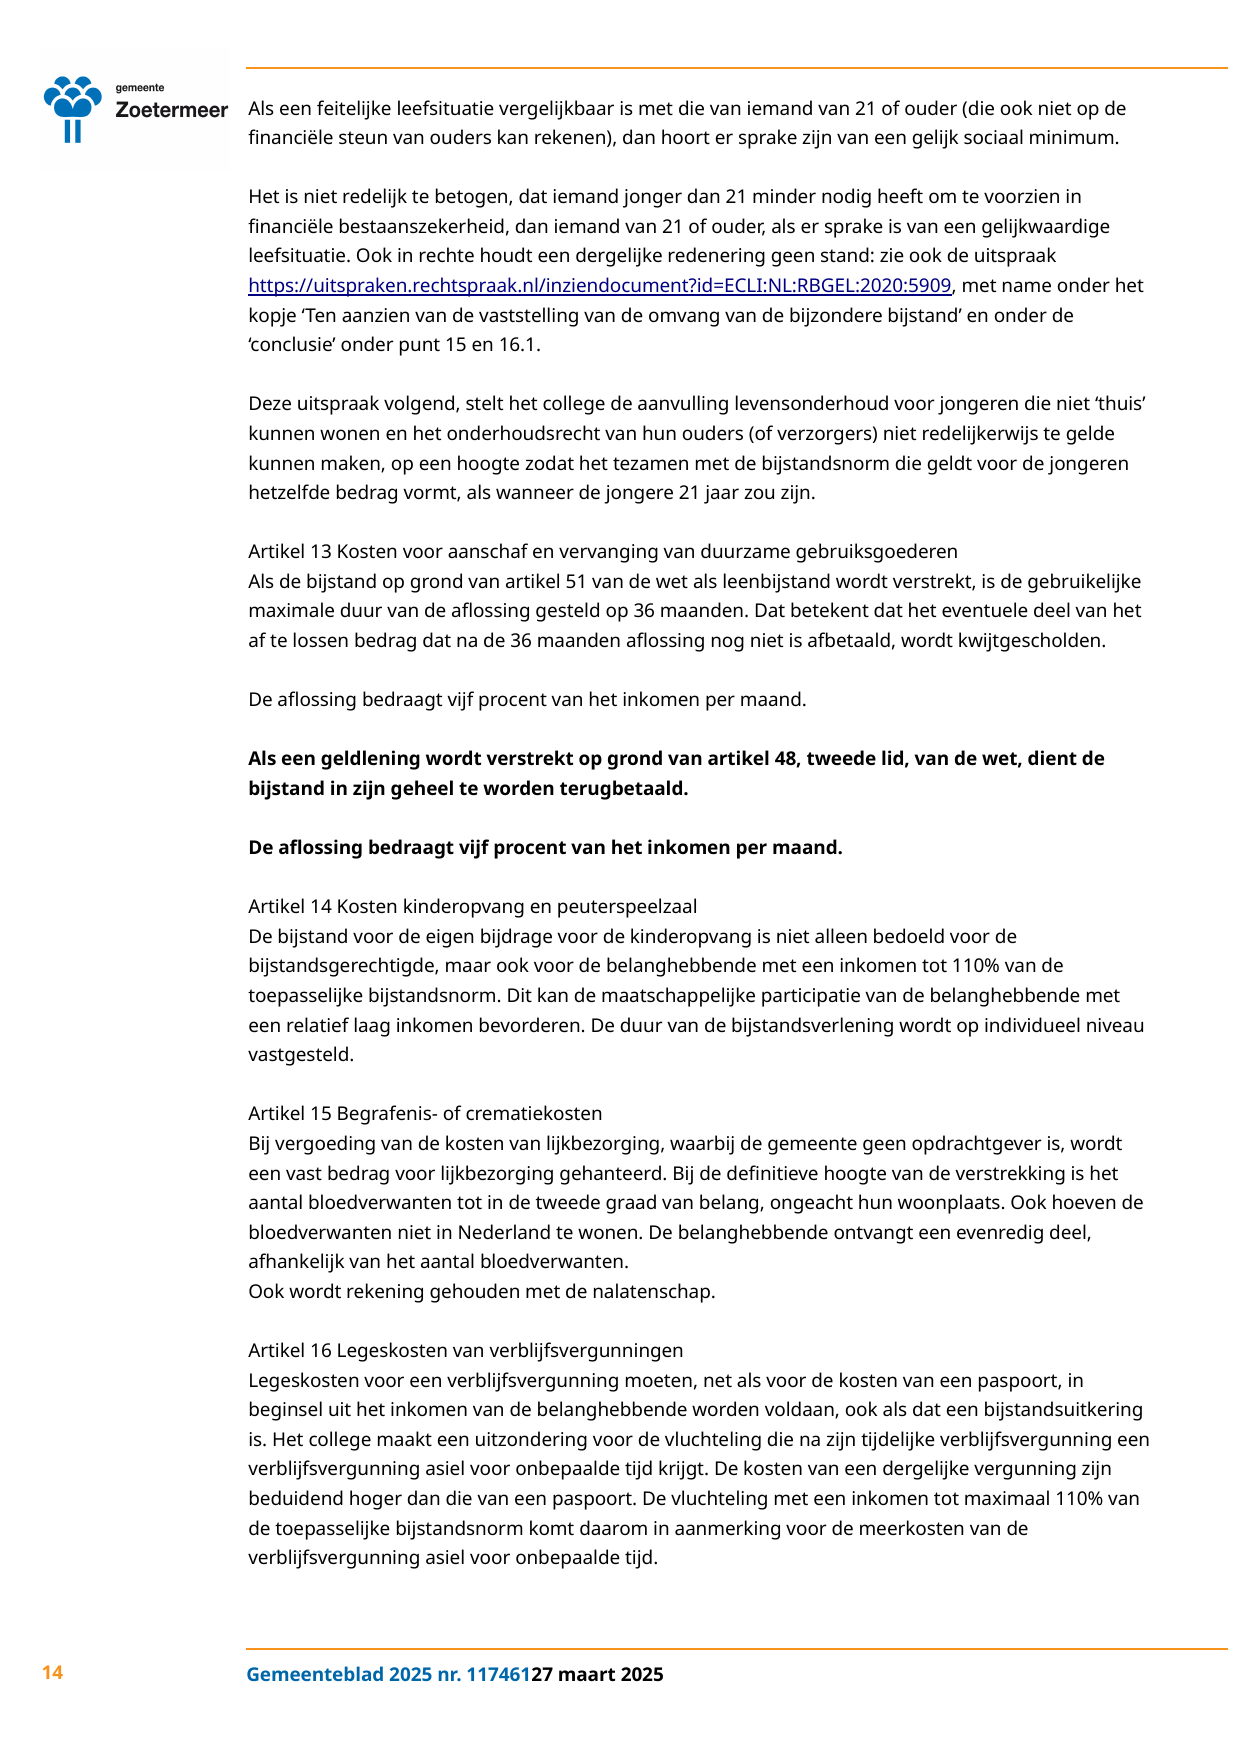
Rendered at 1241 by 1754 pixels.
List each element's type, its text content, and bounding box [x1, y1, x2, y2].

text De aflossing bedraagt vijf procent van het inkomen per maand. [248, 834, 1152, 860]
picture [41, 47, 231, 172]
text Het is niet redelijk te betogen, dat iemand jonger dan 21 minder nodig heeft om te voorzien in financiële bestaanszekerheid, dan iemand van 21 of ouder, als er sprake is van een gelijkwaardige leefsituatie. Ook in rechte houdt een dergelijke redenering geen stand: zie ook de uitspraak https://uitspraken.rechtspraak.nl/inziendocument?id=ECLI:NL:RBGEL:2020:5909, met name onder het kopje ‘Ten aanzien van de vaststelling van de omvang van de bijzondere bijstand’ en onder de ‘conclusie’ onder punt 15 en 16.1. [248, 183, 1152, 357]
text Artikel 14 Kosten kinderopvang en peuterspeelzaal [248, 893, 1152, 919]
text Deze uitspraak volgend, stelt het college de aanvulling levensonderhoud voor jongeren die niet ‘thuis’ kunnen wonen en het onderhoudsrecht van hun ouders (of verzorgers) niet redelijkerwijs te gelde kunnen maken, op een hoogte zodat het tezamen met de bijstandsnorm die geldt voor de jongeren hetzelfde bedrag vormt, als wanneer de jongere 21 jaar zou zijn. [248, 391, 1152, 505]
text De aflossing bedraagt vijf procent van het inkomen per maand. [248, 686, 1152, 712]
text Legeskosten voor een verblijfsvergunning moeten, net als voor de kosten van een paspoort, in beginsel uit het inkomen van de belanghebbende worden voldaan, ook als dat een bijstandsuitkering is. Het college maakt een uitzondering voor de vluchteling die na zijn tijdelijke verblijfsvergunning een verblijfsvergunning asiel voor onbepaalde tijd krijgt. De kosten van een dergelijke vergunning zijn beduidend hoger dan die van een paspoort. De vluchteling met een inkomen tot maximaal 110% van de toepasselijke bijstandsnorm komt daarom in aanmerking voor de meerkosten van de verblijfsvergunning asiel voor onbepaalde tijd. [248, 1367, 1152, 1570]
text Artikel 15 Begrafenis- of crematiekosten [248, 1101, 1152, 1126]
text Als de bijstand op grond van artikel 51 van de wet als leenbijstand wordt verstrekt, is de gebruikelijke maximale duur van de aflossing gesteld op 36 maanden. Dat betekent dat het eventuele deel van het af te lossen bedrag dat na de 36 maanden aflossing nog niet is afbetaald, wordt kwijtgescholden. [248, 568, 1152, 653]
text Artikel 16 Legeskosten van verblijfsvergunningen [248, 1337, 1152, 1363]
text Bij vergoeding van de kosten van lijkbezorging, waarbij de gemeente geen opdrachtgever is, wordt een vast bedrag voor lijkbezorging gehanteerd. Bij de definitieve hoogte van de verstrekking is het aantal bloedverwanten tot in de tweede graad van belang, ongeacht hun woonplaats. Ook hoeven de bloedverwanten niet in Nederland te wonen. De belanghebbende ontvangt een evenredig deel, afhankelijk van het aantal bloedverwanten. [248, 1130, 1152, 1274]
text De bijstand voor de eigen bijdrage voor de kinderopvang is niet alleen bedoeld voor de bijstandsgerechtigde, maar ook voor de belanghebbende met een inkomen tot 110% van de toepasselijke bijstandsnorm. Dit kan de maatschappelijke participatie van de belanghebbende met een relatief laag inkomen bevorderen. De duur van de bijstandsverlening wordt op individueel niveau vastgesteld. [248, 923, 1152, 1067]
text Als een geldlening wordt verstrekt op grond van artikel 48, tweede lid, van de wet, dient de bijstand in zijn geheel te worden terugbetaald. [248, 746, 1152, 801]
text Als een feitelijke leefsituatie vergelijkbaar is met die van iemand van 21 of ouder (die ook niet op de financiële steun van ouders kan rekenen), dan hoort er sprake zijn van een gelijk sociaal minimum. [248, 95, 1152, 150]
text Artikel 13 Kosten voor aanschaf en vervanging van duurzame gebruiksgoederen [248, 538, 1152, 564]
text Ook wordt rekening gehouden met de nalatenschap. [248, 1278, 1152, 1304]
